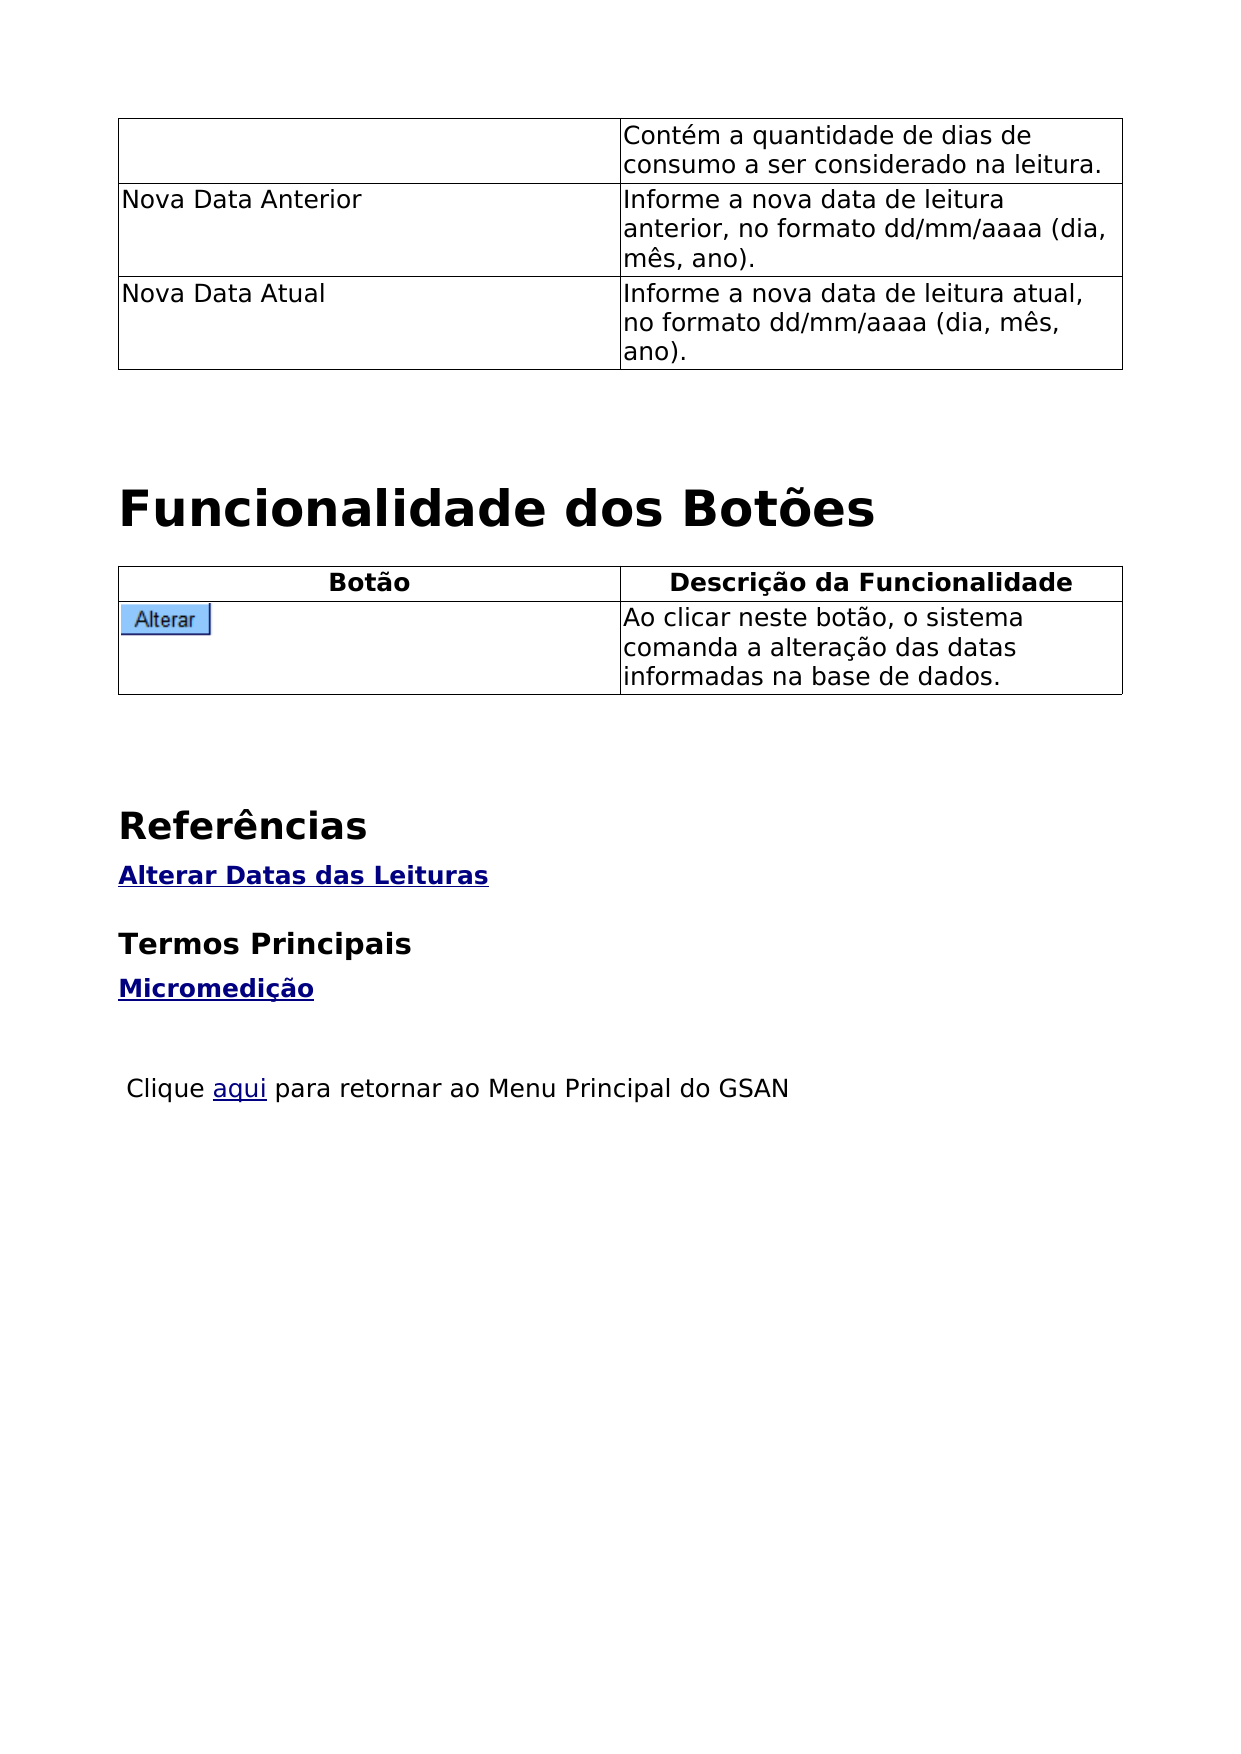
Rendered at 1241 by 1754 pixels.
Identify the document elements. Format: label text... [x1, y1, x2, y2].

table_cell Nova Data Atual [119, 277, 620, 369]
table_cell Nova Data Anterior [119, 184, 620, 276]
text Alterar Datas das Leituras [118, 861, 1122, 890]
table_cell Ao clicar neste botão, o sistema comanda a alteração das datas informadas na base de dados. [621, 602, 1122, 694]
table_cell Informe a nova data de leitura anterior, no formato dd/mm/aaaa (dia, mês, ano). [621, 184, 1122, 276]
table_cell Informe a nova data de leitura atual, no formato dd/mm/aaaa (dia, mês, ano). [621, 277, 1122, 369]
subtitle Termos Principais [118, 928, 1122, 962]
text Clique aqui para retornar ao Menu Principal do GSAN [118, 1016, 1122, 1103]
subtitle Referências [118, 805, 1122, 848]
text Micromedição [118, 974, 1122, 1003]
table_cell [119, 602, 620, 694]
table_header Botão [119, 567, 620, 601]
table_header Descrição da Funcionalidade [621, 567, 1122, 601]
subtitle Funcionalidade dos Botões [118, 480, 1122, 538]
picture [121, 603, 214, 637]
table_cell [119, 119, 620, 182]
table_cell Contém a quantidade de dias de consumo a ser considerado na leitura. [621, 119, 1122, 182]
